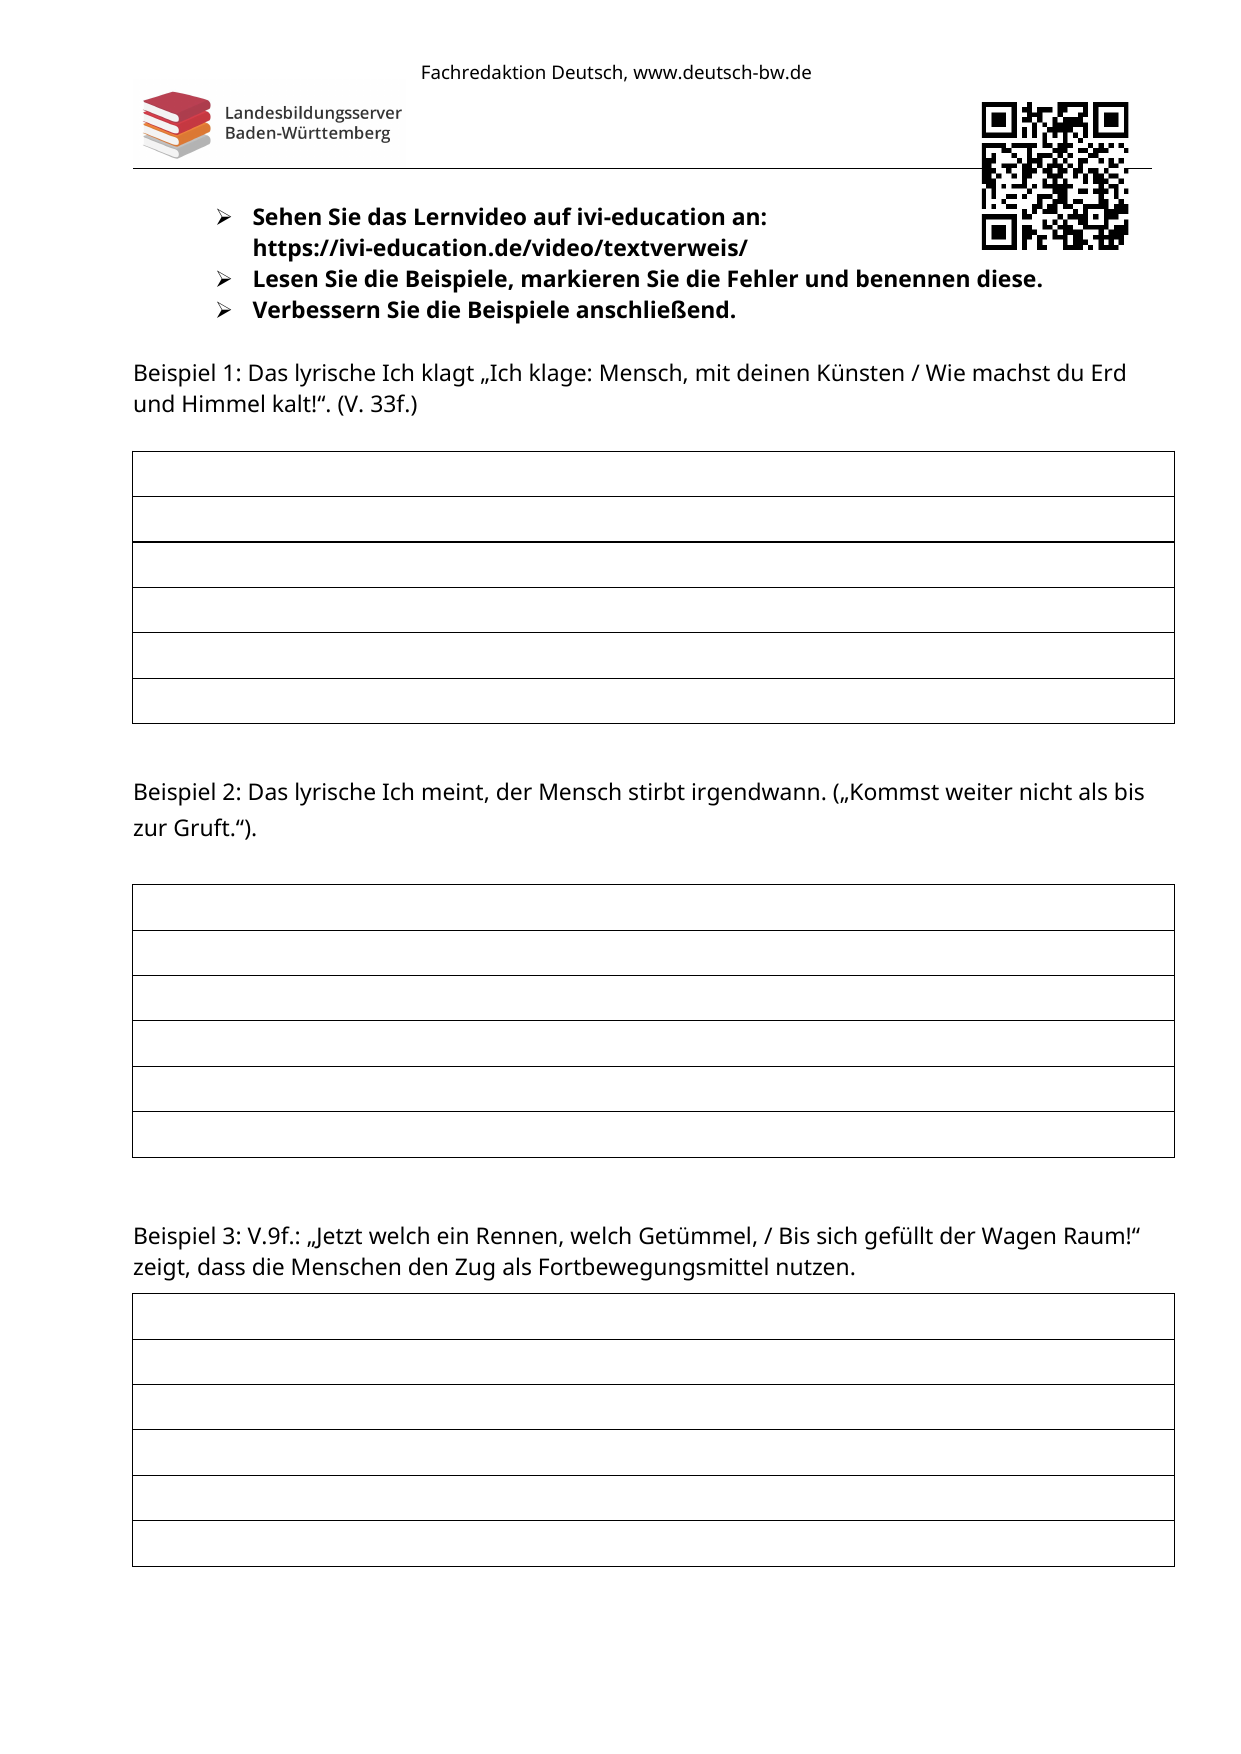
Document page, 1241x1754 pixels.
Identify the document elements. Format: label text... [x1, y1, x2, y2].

table_cell [133, 976, 1174, 1020]
table_cell [133, 543, 1174, 587]
table_cell [133, 588, 1174, 632]
list Lesen Sie die Beispiele, markieren Sie die Fehler und benennen diese. [215, 263, 1152, 294]
table_cell [133, 1340, 1174, 1384]
table_header [133, 885, 1174, 929]
table_cell [133, 1021, 1174, 1066]
table_cell [133, 1430, 1174, 1475]
table_cell [133, 931, 1174, 975]
table_header [133, 1294, 1174, 1338]
text Beispiel 1: Das lyrische Ich klagt „Ich klage: Mensch, mit deinen Künsten / Wie machst du Erd und Himmel kalt!“. (V. 33f.) [133, 357, 1152, 419]
table_cell [133, 633, 1174, 678]
table_cell [133, 1385, 1174, 1429]
list Sehen Sie das Lernvideo auf ivi-education an: https://ivi-education.de/video/textverweis/ [215, 201, 1152, 263]
table_cell [133, 1112, 1174, 1157]
table_cell [133, 679, 1174, 723]
table_cell [133, 497, 1174, 541]
table_header [133, 452, 1174, 496]
text Beispiel 3: V.9f.: „Jetzt welch ein Rennen, welch Getümmel, / Bis sich gefüllt der Wagen Raum!“ zeigt, dass die Menschen den Zug als Fortbewegungsmittel nutzen. [133, 1220, 1152, 1283]
table_cell [133, 1521, 1174, 1566]
table_cell [133, 1476, 1174, 1520]
table_cell [133, 1067, 1174, 1111]
text Beispiel 2: Das lyrische Ich meint, der Mensch stirbt irgendwann. („Kommst weiter nicht als bis zur Gruft.“). [133, 776, 1152, 843]
list Verbessern Sie die Beispiele anschließend. [215, 294, 1152, 326]
